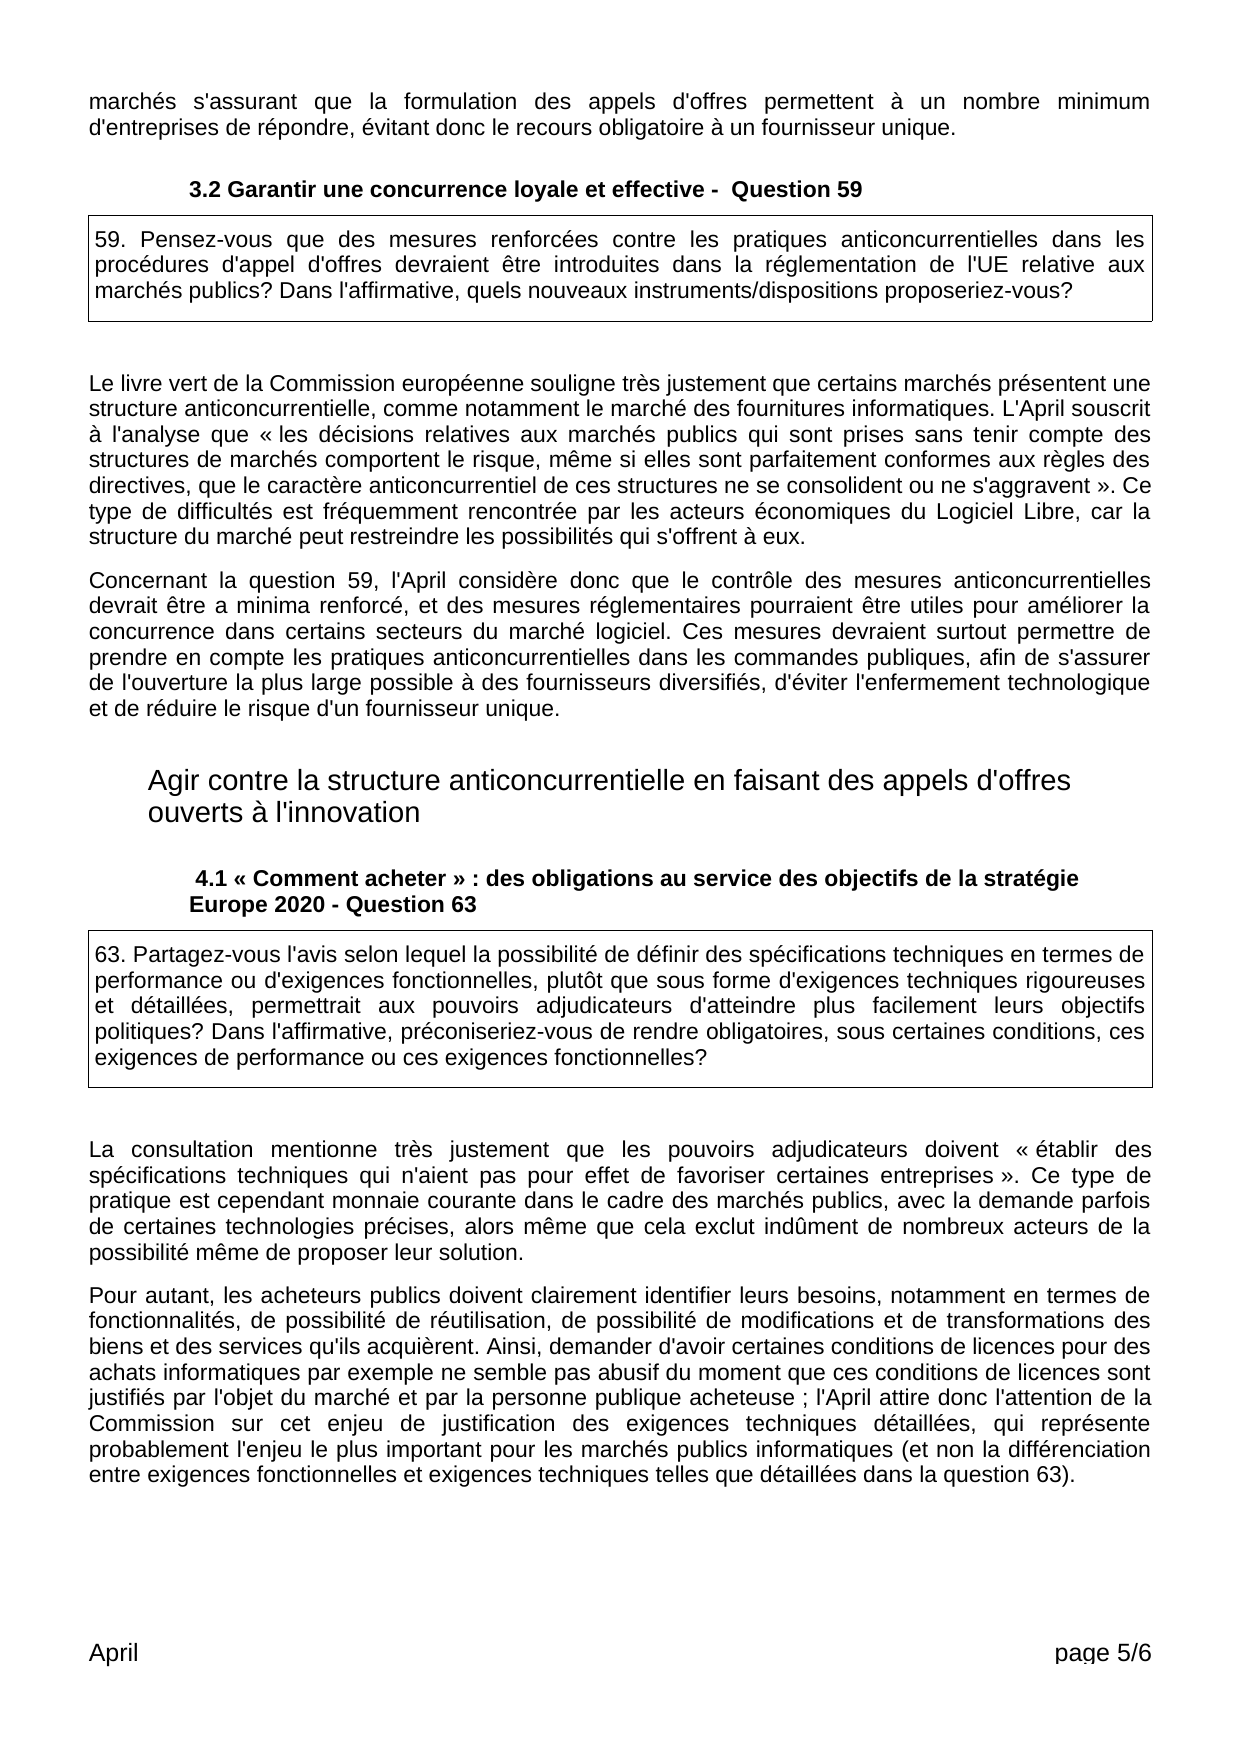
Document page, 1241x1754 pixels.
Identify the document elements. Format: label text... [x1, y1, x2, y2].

text La consultation mentionne très justement que les pouvoirs adjudicateurs doivent « établir des spécifications techniques qui n'aient pas pour effet de favoriser certaines entreprises ». Ce type de pratique est cependant monnaie courante dans le cadre des marchés publics, avec la demande parfois de certaines technologies précises, alors même que cela exclut indûment de nombreux acteurs de la possibilité même de proposer leur solution. [88, 1137, 1152, 1265]
subtitle Agir contre la structure anticoncurrentielle en faisant des appels d'offres ouverts à l'innovation [148, 763, 1152, 829]
table_header 63. Partagez-vous l'avis selon lequel la possibilité de définir des spécifications techniques en termes de performance ou d'exigences fonctionnelles, plutôt que sous forme d'exigences techniques rigoureuses et détaillées, permettrait aux pouvoirs adjudicateurs d'atteindre plus facilement leurs objectifs politiques? Dans l'affirmative, préconiseriez-vous de rendre obligatoires, sous certaines conditions, ces exigences de performance ou ces exigences fonctionnelles? [89, 931, 1152, 1087]
text Pour autant, les acheteurs publics doivent clairement identifier leurs besoins, notamment en termes de fonctionnalités, de possibilité de réutilisation, de possibilité de modifications et de transformations des biens et des services qu'ils acquièrent. Ainsi, demander d'avoir certaines conditions de licences pour des achats informatiques par exemple ne semble pas abusif du moment que ces conditions de licences sont justifiés par l'objet du marché et par la personne publique acheteuse ; l'April attire donc l'attention de la Commission sur cet enjeu de justification des exigences techniques détaillées, qui représente probablement l'enjeu le plus important pour les marchés publics informatiques (et non la différenciation entre exigences fonctionnelles et exigences techniques telles que détaillées dans la question 63). [88, 1282, 1152, 1487]
table_header 59. Pensez-vous que des mesures renforcées contre les pratiques anticoncurrentielles dans les procédures d'appel d'offres devraient être introduites dans la réglementation de l'UE relative aux marchés publics? Dans l'affirmative, quels nouveaux instruments/dispositions proposeriez-vous? [89, 216, 1152, 321]
text Le livre vert de la Commission européenne souligne très justement que certains marchés présentent une structure anticoncurrentielle, comme notamment le marché des fournitures informatiques. L'April souscrit à l'analyse que « les décisions relatives aux marchés publics qui sont prises sans tenir compte des structures de marchés comportent le risque, même si elles sont parfaitement conformes aux règles des directives, que le caractère anticoncurrentiel de ces structures ne se consolident ou ne s'aggravent ». Ce type de difficultés est fréquemment rencontrée par les acteurs économiques du Logiciel Libre, car la structure du marché peut restreindre les possibilités qui s'offrent à eux. [88, 370, 1152, 549]
subtitle 4.1 « Comment acheter » : des obligations au service des objectifs de la stratégie Europe 2020 - Question 63 [189, 866, 1152, 917]
text Concernant la question 59, l'April considère donc que le contrôle des mesures anticoncurrentielles devrait être a minima renforcé, et des mesures réglementaires pourraient être utiles pour améliorer la concurrence dans certains secteurs du marché logiciel. Ces mesures devraient surtout permettre de prendre en compte les pratiques anticoncurrentielles dans les commandes publiques, afin de s'assurer de l'ouverture la plus large possible à des fournisseurs diversifiés, d'éviter l'enfermement technologique et de réduire le risque d'un fournisseur unique. [88, 567, 1152, 721]
subtitle 3.2 Garantir une concurrence loyale et effective - Question 59 [189, 177, 1152, 202]
text marchés s'assurant que la formulation des appels d'offres permettent à un nombre minimum d'entreprises de répondre, évitant donc le recours obligatoire à un fournisseur unique. [88, 88, 1152, 140]
